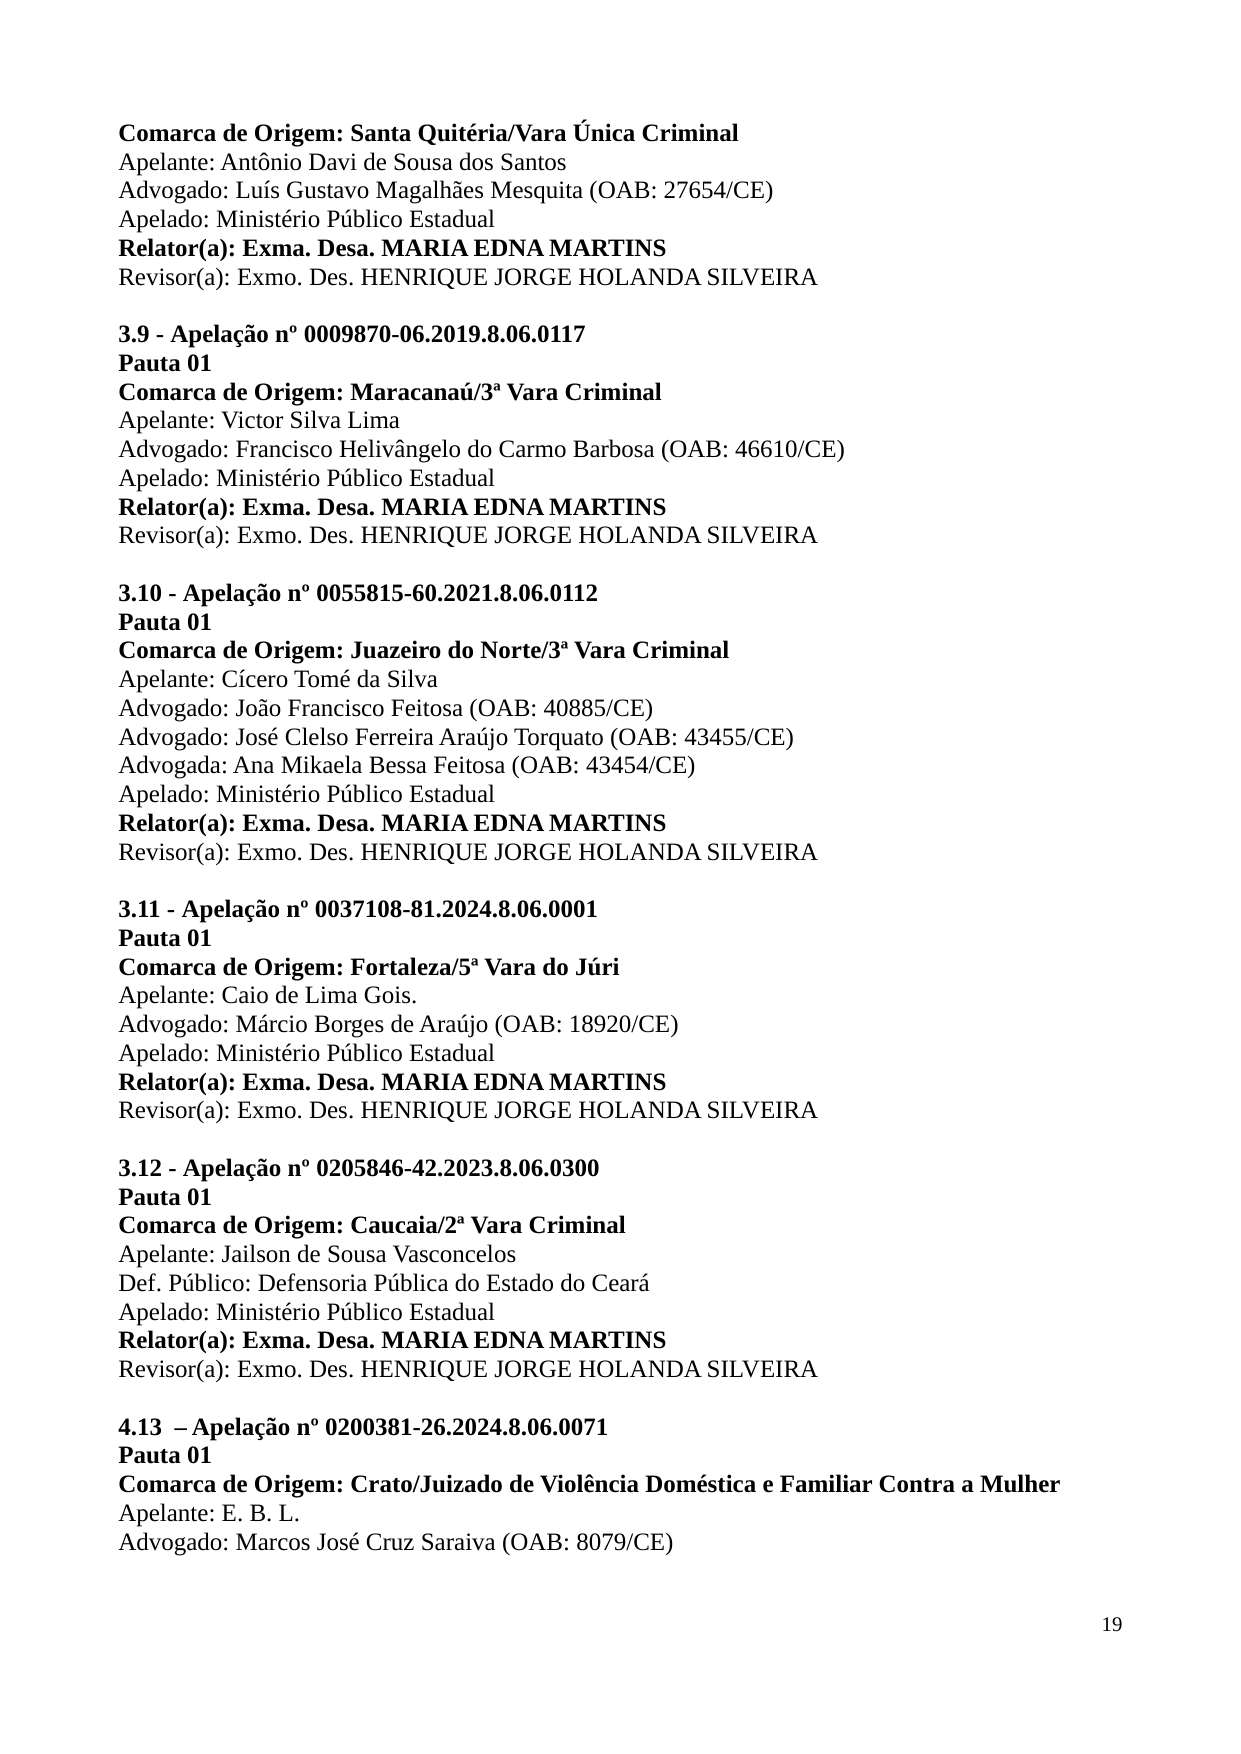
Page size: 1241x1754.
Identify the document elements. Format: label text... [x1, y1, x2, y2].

text Comarca de Origem: Santa Quitéria/Vara Única Criminal [118, 118, 1122, 147]
text 3.10 - Apelação nº 0055815-60.2021.8.06.0112 [118, 578, 1122, 607]
text 3.12 - Apelação nº 0205846-42.2023.8.06.0300 [118, 1153, 1122, 1182]
text 3.9 - Apelação nº 0009870-06.2019.8.06.0117 [118, 319, 1122, 348]
text Relator(a): Exma. Desa. MARIA EDNA MARTINS [118, 492, 1122, 521]
text Advogado: Marcos José Cruz Saraiva (OAB: 8079/CE) [118, 1527, 1122, 1556]
text Apelado: Ministério Público Estadual [118, 1038, 1122, 1067]
text Comarca de Origem: Maracanaú/3ª Vara Criminal [118, 377, 1122, 406]
text Advogado: Márcio Borges de Araújo (OAB: 18920/CE) [118, 1009, 1122, 1038]
text Apelado: Ministério Público Estadual [118, 463, 1122, 492]
text Advogado: Francisco Helivângelo do Carmo Barbosa (OAB: 46610/CE) [118, 434, 1122, 463]
text Pauta 01 [118, 607, 1122, 636]
text 4.13 – Apelação nº 0200381-26.2024.8.06.0071 [118, 1412, 1122, 1441]
text Apelante: Jailson de Sousa Vasconcelos [118, 1239, 1122, 1268]
text Advogado: José Clelso Ferreira Araújo Torquato (OAB: 43455/CE) [118, 722, 1122, 751]
text Pauta 01 [118, 348, 1122, 377]
text Relator(a): Exma. Desa. MARIA EDNA MARTINS [118, 1326, 1122, 1354]
text Comarca de Origem: Fortaleza/5ª Vara do Júri [118, 952, 1122, 981]
text Apelado: Ministério Público Estadual [118, 204, 1122, 233]
text Revisor(a): Exmo. Des. HENRIQUE JORGE HOLANDA SILVEIRA [118, 837, 1122, 866]
text Advogada: Ana Mikaela Bessa Feitosa (OAB: 43454/CE) [118, 751, 1122, 779]
text Apelante: Cícero Tomé da Silva [118, 664, 1122, 693]
text Revisor(a): Exmo. Des. HENRIQUE JORGE HOLANDA SILVEIRA [118, 1096, 1122, 1124]
text Pauta 01 [118, 1182, 1122, 1211]
text Relator(a): Exma. Desa. MARIA EDNA MARTINS [118, 1067, 1122, 1096]
text Apelante: Antônio Davi de Sousa dos Santos [118, 147, 1122, 176]
text Revisor(a): Exmo. Des. HENRIQUE JORGE HOLANDA SILVEIRA [118, 1354, 1122, 1383]
text Comarca de Origem: Caucaia/2ª Vara Criminal [118, 1211, 1122, 1239]
text Pauta 01 [118, 923, 1122, 952]
text Def. Público: Defensoria Pública do Estado do Ceará [118, 1268, 1122, 1297]
text Revisor(a): Exmo. Des. HENRIQUE JORGE HOLANDA SILVEIRA [118, 521, 1122, 549]
text Apelante: Caio de Lima Gois. [118, 981, 1122, 1009]
text Pauta 01 [118, 1441, 1122, 1469]
text Apelado: Ministério Público Estadual [118, 779, 1122, 808]
text Apelante: Victor Silva Lima [118, 406, 1122, 434]
text Relator(a): Exma. Desa. MARIA EDNA MARTINS [118, 233, 1122, 262]
text Advogado: João Francisco Feitosa (OAB: 40885/CE) [118, 693, 1122, 722]
text Relator(a): Exma. Desa. MARIA EDNA MARTINS [118, 808, 1122, 837]
text Apelado: Ministério Público Estadual [118, 1297, 1122, 1326]
text Advogado: Luís Gustavo Magalhães Mesquita (OAB: 27654/CE) [118, 176, 1122, 204]
text 3.11 - Apelação nº 0037108-81.2024.8.06.0001 [118, 894, 1122, 923]
text Revisor(a): Exmo. Des. HENRIQUE JORGE HOLANDA SILVEIRA [118, 262, 1122, 291]
text Apelante: E. B. L. [118, 1498, 1122, 1527]
text Comarca de Origem: Juazeiro do Norte/3ª Vara Criminal [118, 636, 1122, 664]
text Comarca de Origem: Crato/Juizado de Violência Doméstica e Familiar Contra a Mulher [118, 1469, 1122, 1498]
